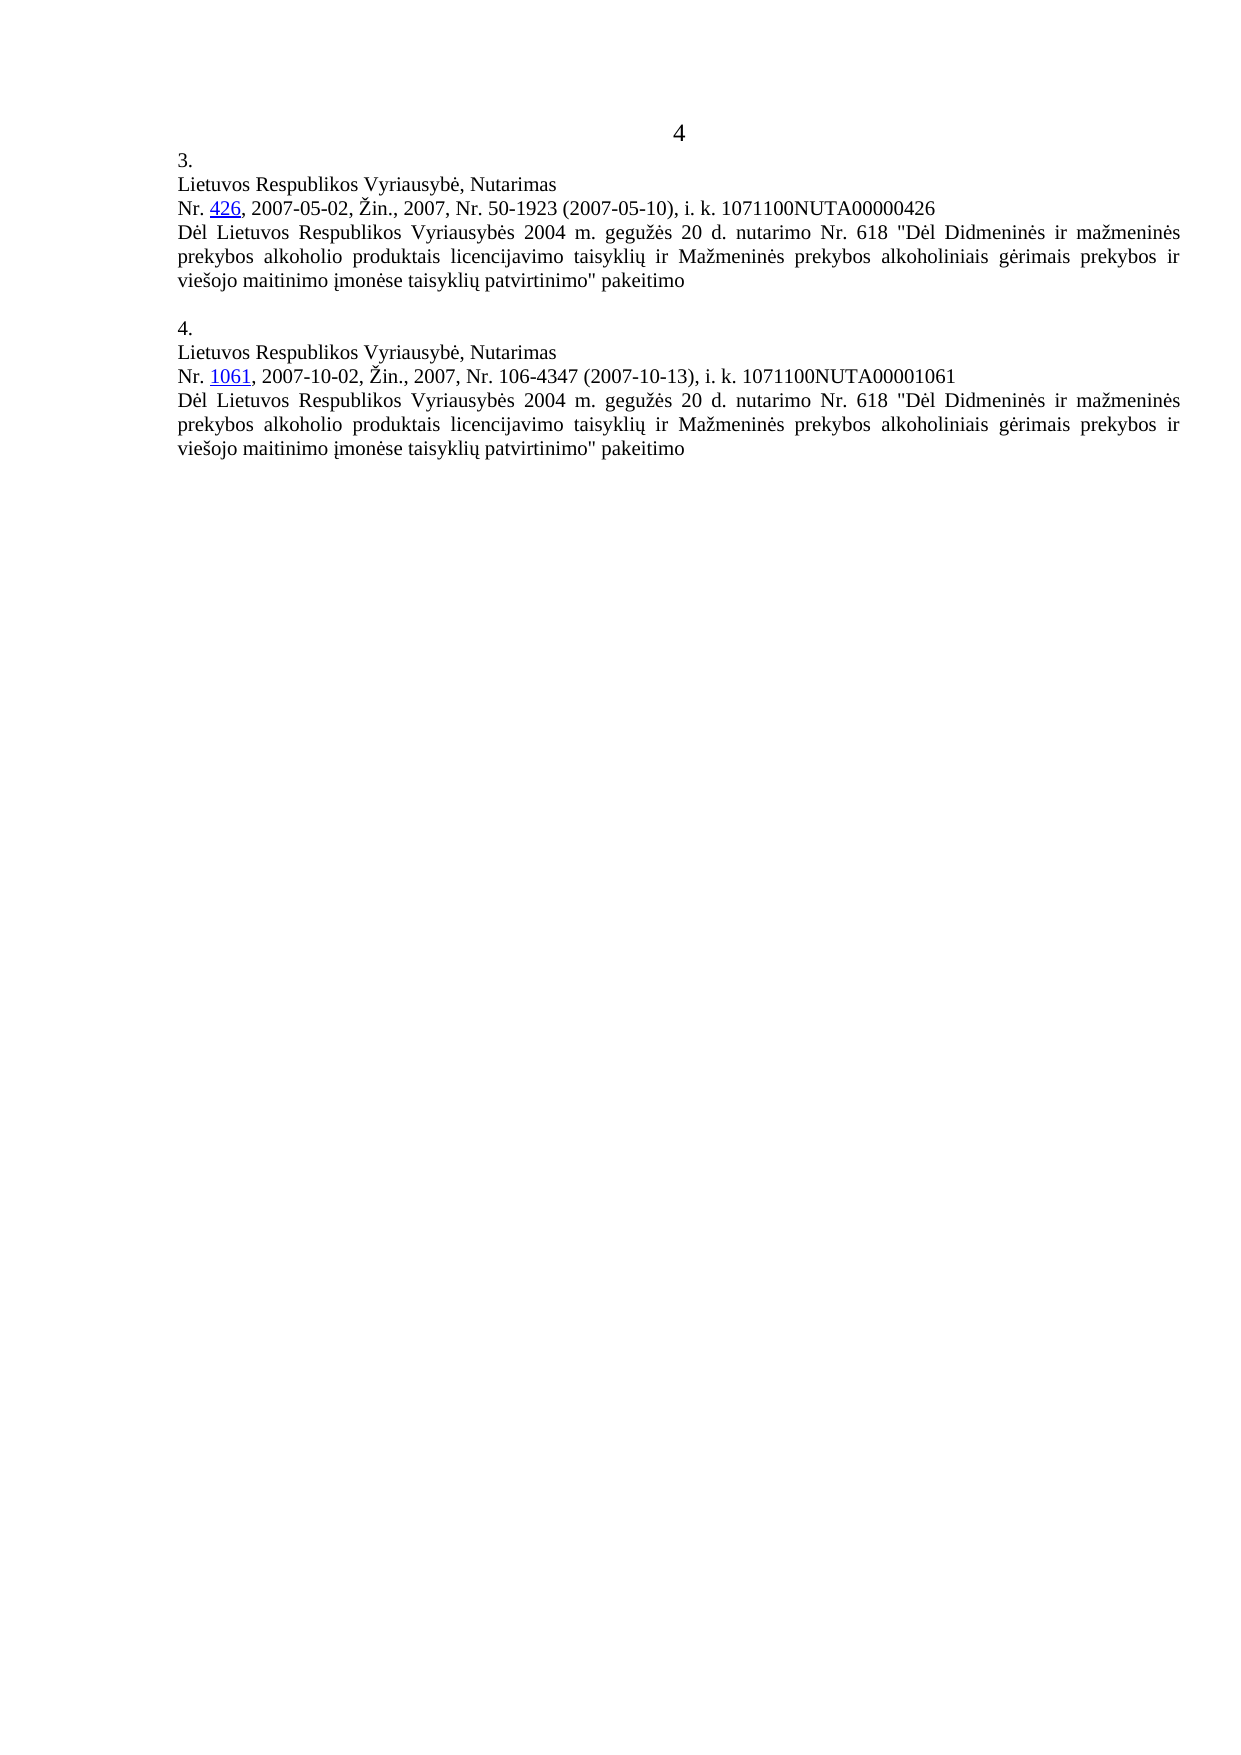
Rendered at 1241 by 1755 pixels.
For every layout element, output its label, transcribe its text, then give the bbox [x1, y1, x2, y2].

text Dėl Lietuvos Respublikos Vyriausybės 2004 m. gegužės 20 d. nutarimo Nr. 618 "Dėl Didmeninės ir mažmeninės prekybos alkoholio produktais licencijavimo taisyklių ir Mažmeninės prekybos alkoholiniais gėrimais prekybos ir viešojo maitinimo įmonėse taisyklių patvirtinimo" pakeitimo [177, 388, 1181, 460]
text Dėl Lietuvos Respublikos Vyriausybės 2004 m. gegužės 20 d. nutarimo Nr. 618 "Dėl Didmeninės ir mažmeninės prekybos alkoholio produktais licencijavimo taisyklių ir Mažmeninės prekybos alkoholiniais gėrimais prekybos ir viešojo maitinimo įmonėse taisyklių patvirtinimo" pakeitimo [177, 220, 1181, 292]
text Nr. 426, 2007-05-02, Žin., 2007, Nr. 50-1923 (2007-05-10), i. k. 1071100NUTA00000426 [177, 196, 1181, 220]
text Nr. 1061, 2007-10-02, Žin., 2007, Nr. 106-4347 (2007-10-13), i. k. 1071100NUTA00001061 [177, 364, 1181, 388]
text Lietuvos Respublikos Vyriausybė, Nutarimas [177, 340, 1181, 364]
text 4. [177, 316, 1181, 340]
text 3. [177, 148, 1181, 172]
text Lietuvos Respublikos Vyriausybė, Nutarimas [177, 172, 1181, 196]
